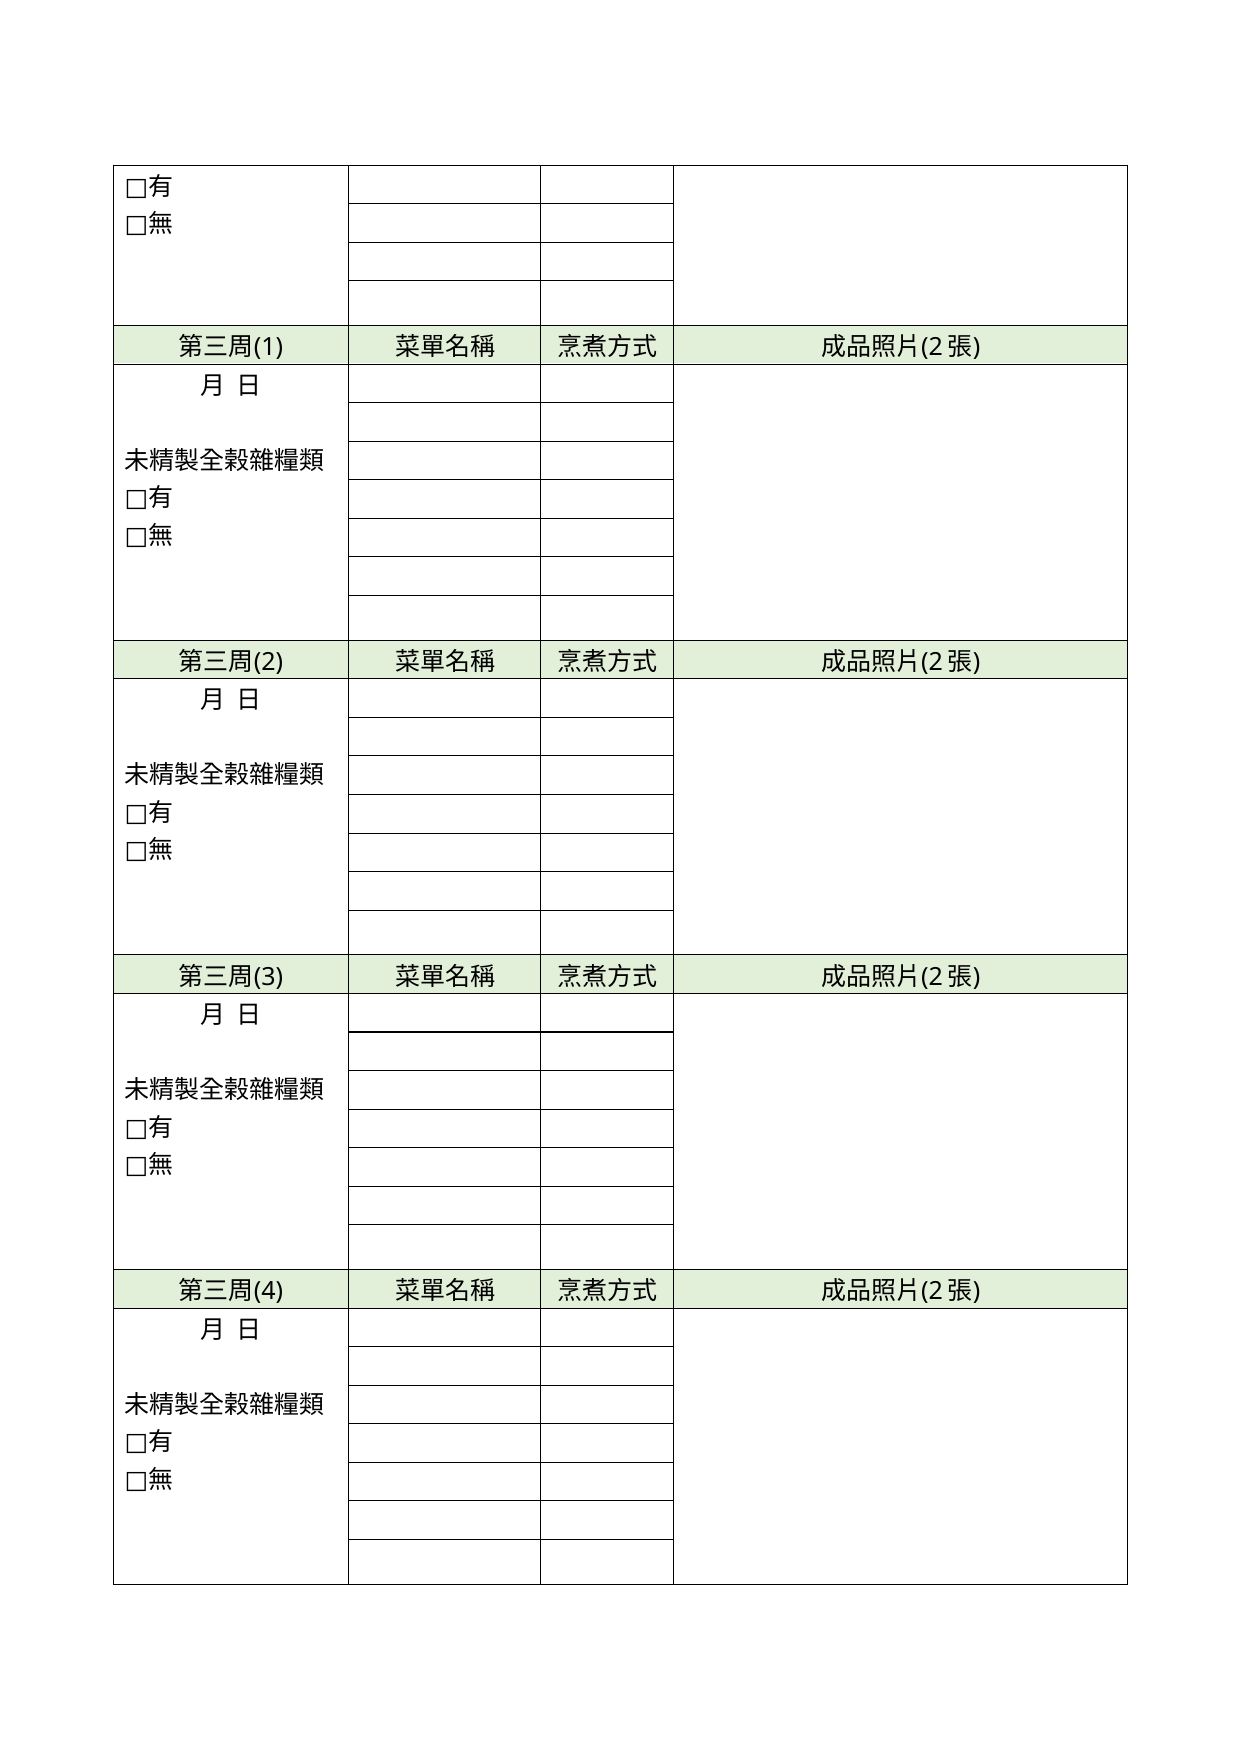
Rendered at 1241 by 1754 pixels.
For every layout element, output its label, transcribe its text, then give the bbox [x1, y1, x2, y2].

table_cell [349, 403, 540, 441]
table_cell [349, 442, 540, 479]
table_cell [349, 756, 540, 794]
table_cell [541, 1309, 673, 1346]
table_cell 烹煮方式 [541, 1270, 673, 1308]
table_cell [541, 1347, 673, 1385]
table_cell [541, 1540, 673, 1584]
table_cell 月 日 未精製全榖雜糧類 □有 □無 [114, 365, 348, 640]
table_cell [541, 1110, 673, 1147]
table_cell [349, 911, 540, 954]
table_cell 菜單名稱 [349, 641, 540, 678]
table_cell [349, 834, 540, 871]
table_cell [541, 1148, 673, 1186]
table_cell [541, 911, 673, 954]
table_cell [349, 1071, 540, 1108]
table_cell 成品照片(2張) [674, 955, 1127, 993]
table_cell [541, 243, 673, 280]
table_cell [349, 994, 540, 1031]
table_cell [349, 679, 540, 717]
table_cell [541, 872, 673, 909]
table_cell [541, 1225, 673, 1269]
table_cell [541, 834, 673, 871]
table_cell [349, 1424, 540, 1462]
table_cell 烹煮方式 [541, 955, 673, 993]
table_cell [349, 1540, 540, 1584]
table_cell [541, 480, 673, 518]
table_cell [349, 795, 540, 832]
table_cell [541, 1386, 673, 1423]
table_cell 菜單名稱 [349, 326, 540, 363]
table_cell [349, 204, 540, 242]
table_cell [541, 795, 673, 832]
table_cell 成品照片(2張) [674, 1270, 1127, 1308]
table_cell [349, 1033, 540, 1070]
table_cell 月 日 未精製全榖雜糧類 □有 □無 [114, 1309, 348, 1584]
table_cell [541, 204, 673, 242]
table_cell [349, 557, 540, 595]
table_cell 菜單名稱 [349, 955, 540, 993]
table_cell 成品照片(2張) [674, 641, 1127, 678]
table_cell [541, 442, 673, 479]
table_cell [541, 281, 673, 325]
table_cell [541, 596, 673, 640]
table_cell [541, 365, 673, 402]
table_cell [349, 519, 540, 556]
table_cell 成品照片(2張) [674, 326, 1127, 363]
table_cell [349, 1501, 540, 1539]
table_cell [541, 1187, 673, 1224]
table_cell 烹煮方式 [541, 326, 673, 363]
table_cell [541, 166, 673, 203]
table_cell [541, 1071, 673, 1108]
table_cell [541, 1501, 673, 1539]
table_cell [349, 480, 540, 518]
table_cell 烹煮方式 [541, 641, 673, 678]
table_cell [541, 557, 673, 595]
table_cell [349, 1110, 540, 1147]
table_cell 菜單名稱 [349, 1270, 540, 1308]
table_cell [541, 679, 673, 717]
table_cell 第三周(2) [114, 641, 348, 678]
table_cell [349, 281, 540, 325]
table_cell [674, 1309, 1127, 1584]
table_cell 月 日 未精製全榖雜糧類 □有 □無 [114, 994, 348, 1269]
table_cell [349, 718, 540, 755]
table_cell [541, 718, 673, 755]
table_cell [541, 994, 673, 1031]
table_cell [349, 1463, 540, 1500]
table_cell [541, 1424, 673, 1462]
table_cell [349, 1148, 540, 1186]
table_cell [349, 365, 540, 402]
table_cell [349, 1187, 540, 1224]
table_cell [674, 365, 1127, 640]
table_cell 第三周(1) [114, 326, 348, 363]
table_cell [349, 1309, 540, 1346]
table_cell [349, 166, 540, 203]
table_cell [541, 1463, 673, 1500]
table_cell [674, 679, 1127, 954]
table_cell [674, 994, 1127, 1269]
table_cell [541, 403, 673, 441]
table_cell [541, 756, 673, 794]
table_cell 第三周(3) [114, 955, 348, 993]
table_cell [349, 1347, 540, 1385]
table_cell [349, 243, 540, 280]
table_cell 月 日 未精製全榖雜糧類 □有 □無 [114, 679, 348, 954]
table_cell [541, 519, 673, 556]
table_cell 第三周(4) [114, 1270, 348, 1308]
table_cell [541, 1033, 673, 1070]
table_cell [349, 1225, 540, 1269]
table_cell [349, 872, 540, 909]
table_cell [349, 596, 540, 640]
table_cell [349, 1386, 540, 1423]
